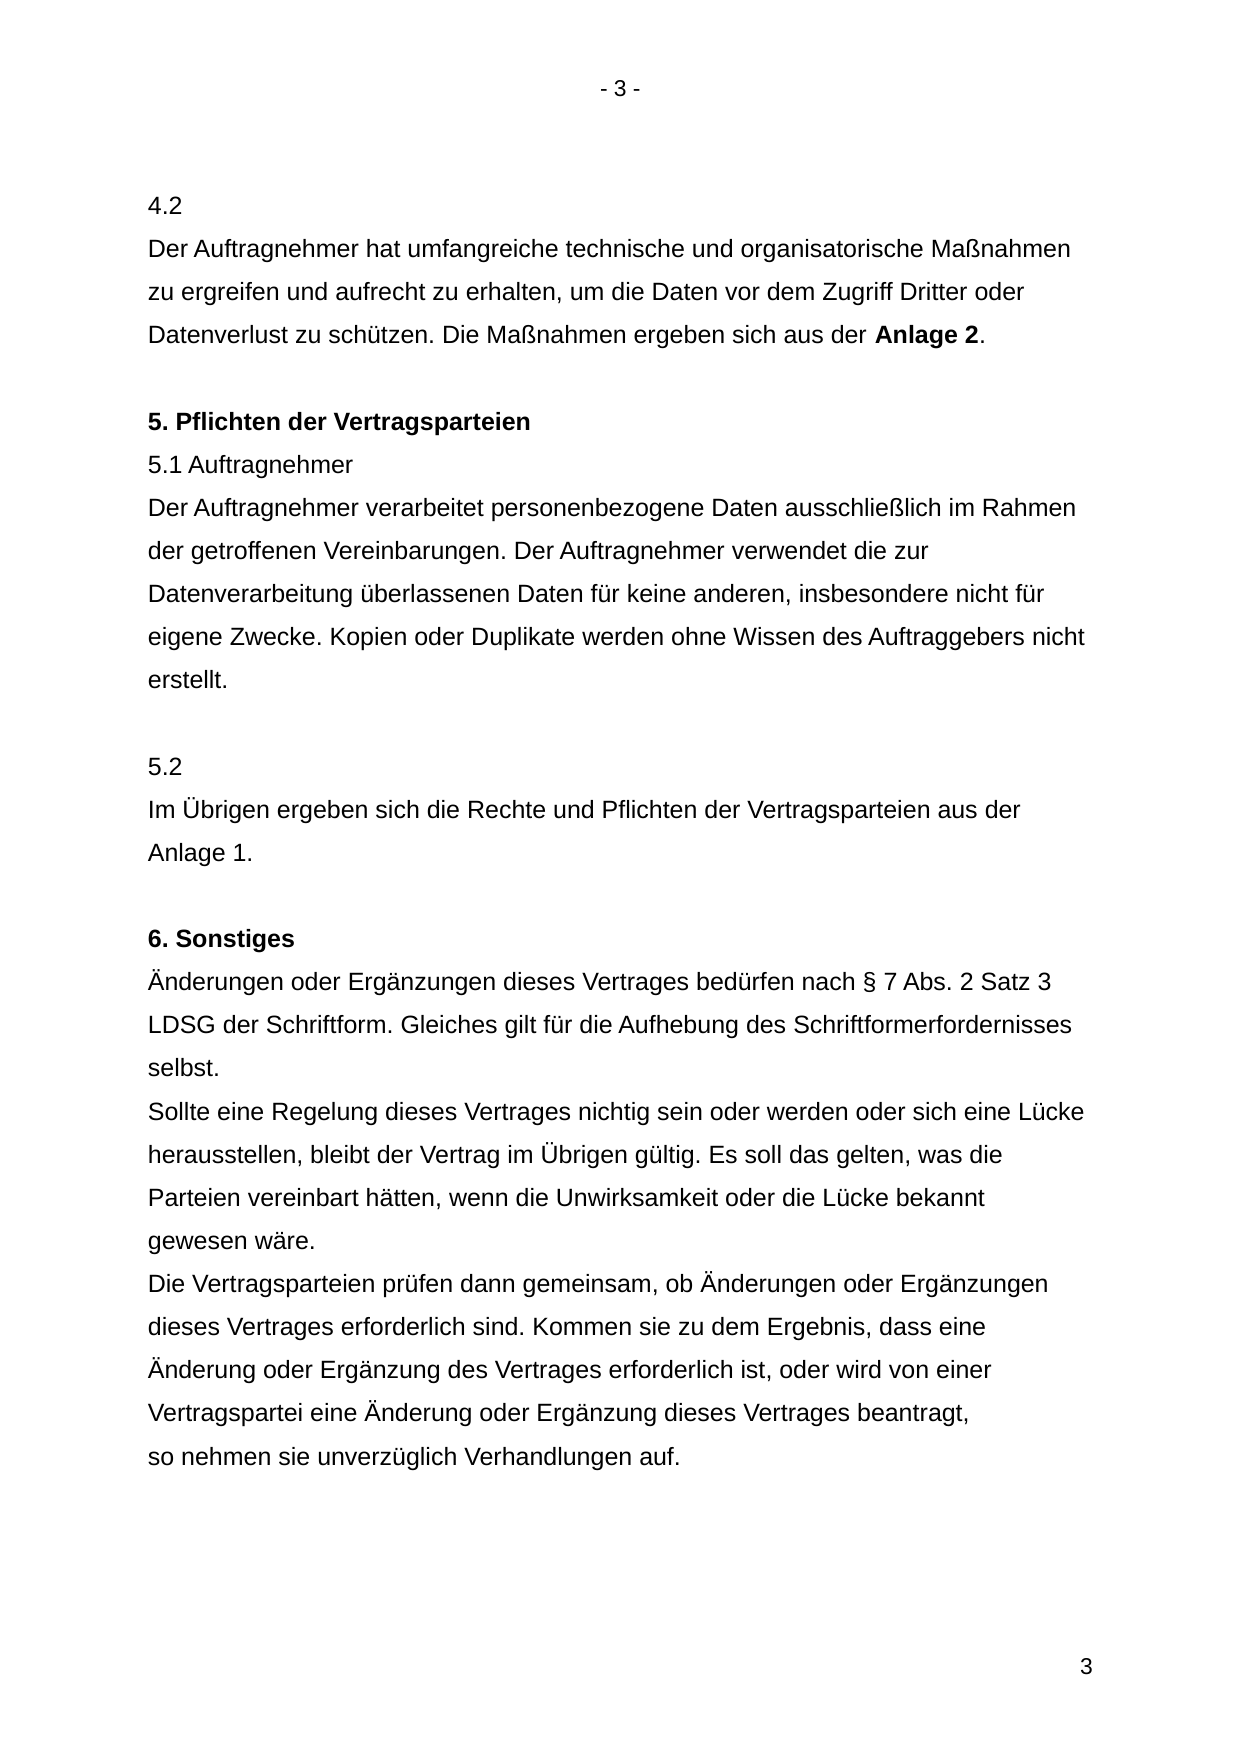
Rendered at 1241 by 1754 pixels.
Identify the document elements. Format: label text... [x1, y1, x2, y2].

text 5. Pflichten der Vertragsparteien [148, 406, 1092, 435]
text 6. Sonstiges [148, 924, 1092, 953]
text Der Auftragnehmer verarbeitet personenbezogene Daten ausschließlich im Rahmen der getroffenen Vereinbarungen. Der Auftragnehmer verwendet die zur Datenverarbeitung überlassenen Daten für keine anderen, insbesondere nicht für eigene Zwecke. Kopien oder Duplikate werden ohne Wissen des Auftraggebers nicht erstellt. [148, 493, 1092, 694]
text Änderungen oder Ergänzungen dieses Vertrages bedürfen nach § 7 Abs. 2 Satz 3 LDSG der Schriftform. Gleiches gilt für die Aufhebung des Schriftformerfordernisses selbst. [148, 967, 1092, 1082]
text Der Auftragnehmer hat umfangreiche technische und organisatorische Maßnahmen zu ergreifen und aufrecht zu erhalten, um die Daten vor dem Zugriff Dritter oder Datenverlust zu schützen. Die Maßnahmen ergeben sich aus der Anlage 2. [148, 234, 1092, 349]
text 4.2 [148, 191, 1092, 219]
text Sollte eine Regelung dieses Vertrages nichtig sein oder werden oder sich eine Lücke herausstellen, bleibt der Vertrag im Übrigen gültig. Es soll das gelten, was die Parteien vereinbart hätten, wenn die Unwirksamkeit oder die Lücke bekannt gewesen wäre. [148, 1096, 1092, 1254]
text so nehmen sie unverzüglich Verhandlungen auf. [148, 1441, 1092, 1470]
text Im Übrigen ergeben sich die Rechte und Pflichten der Vertragsparteien aus der Anlage 1. [148, 794, 1092, 866]
text 5.2 [148, 751, 1092, 780]
text 5.1 Auftragnehmer [148, 449, 1092, 478]
text Die Vertragsparteien prüfen dann gemeinsam, ob Änderungen oder Ergänzungen dieses Vertrages erforderlich sind. Kommen sie zu dem Ergebnis, dass eine Änderung oder Ergänzung des Vertrages erforderlich ist, oder wird von einer Vertragspartei eine Änderung oder Ergänzung dieses Vertrages beantragt, [148, 1269, 1092, 1427]
